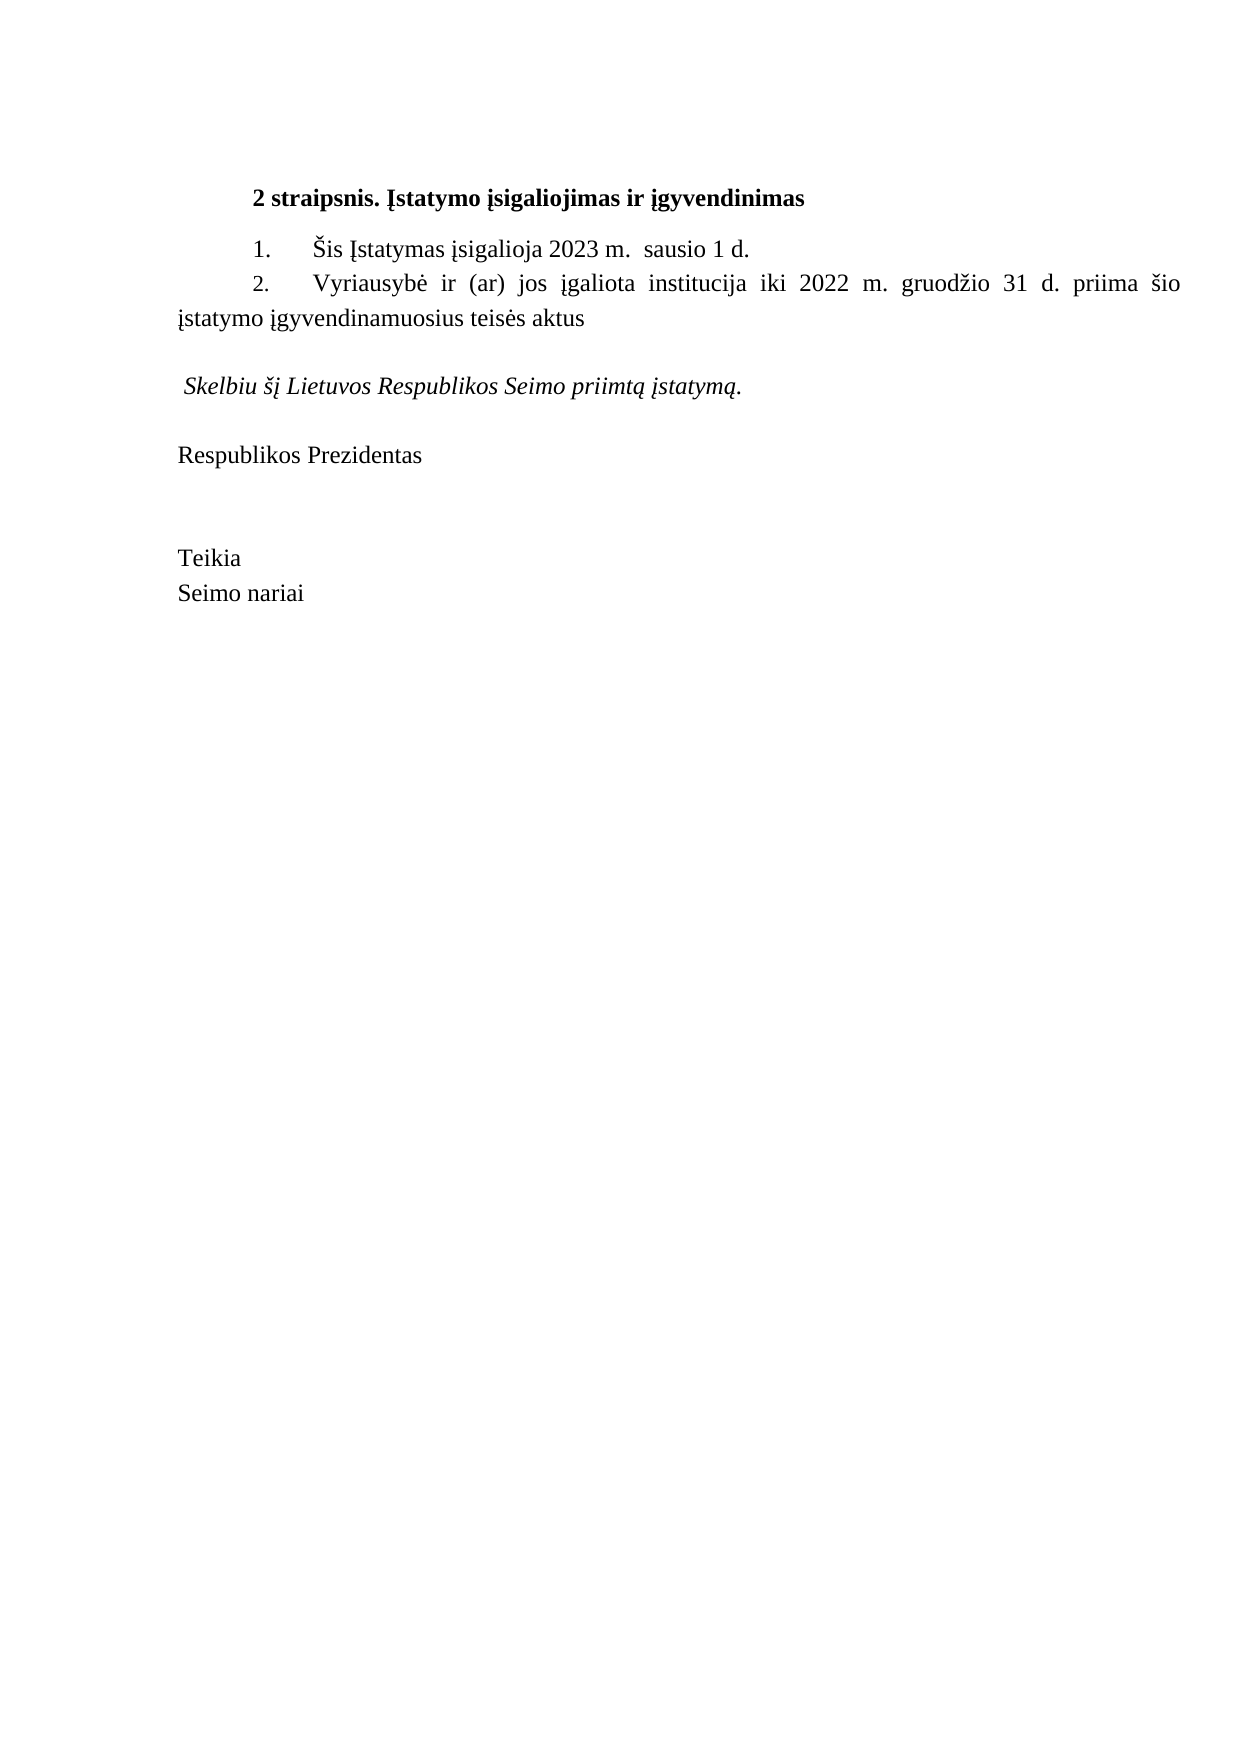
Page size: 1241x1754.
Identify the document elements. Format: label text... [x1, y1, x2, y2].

text 1. Šis Įstatymas įsigalioja 2023 m. sausio 1 d. [177, 228, 1181, 263]
text Respublikos Prezidentas [177, 434, 1181, 469]
text 2. Vyriausybė ir (ar) jos įgaliota institucija iki 2022 m. gruodžio 31 d. priima šio įstatymo įgyvendinamuosius teisės aktus [177, 263, 1181, 331]
text Skelbiu šį Lietuvos Respublikos Seimo priimtą įstatymą. [177, 366, 1181, 400]
text 2 straipsnis. Įstatymo įsigaliojimas ir įgyvendinimas [177, 177, 1181, 212]
text Teikia [177, 538, 1181, 572]
text Seimo nariai [177, 572, 1181, 606]
